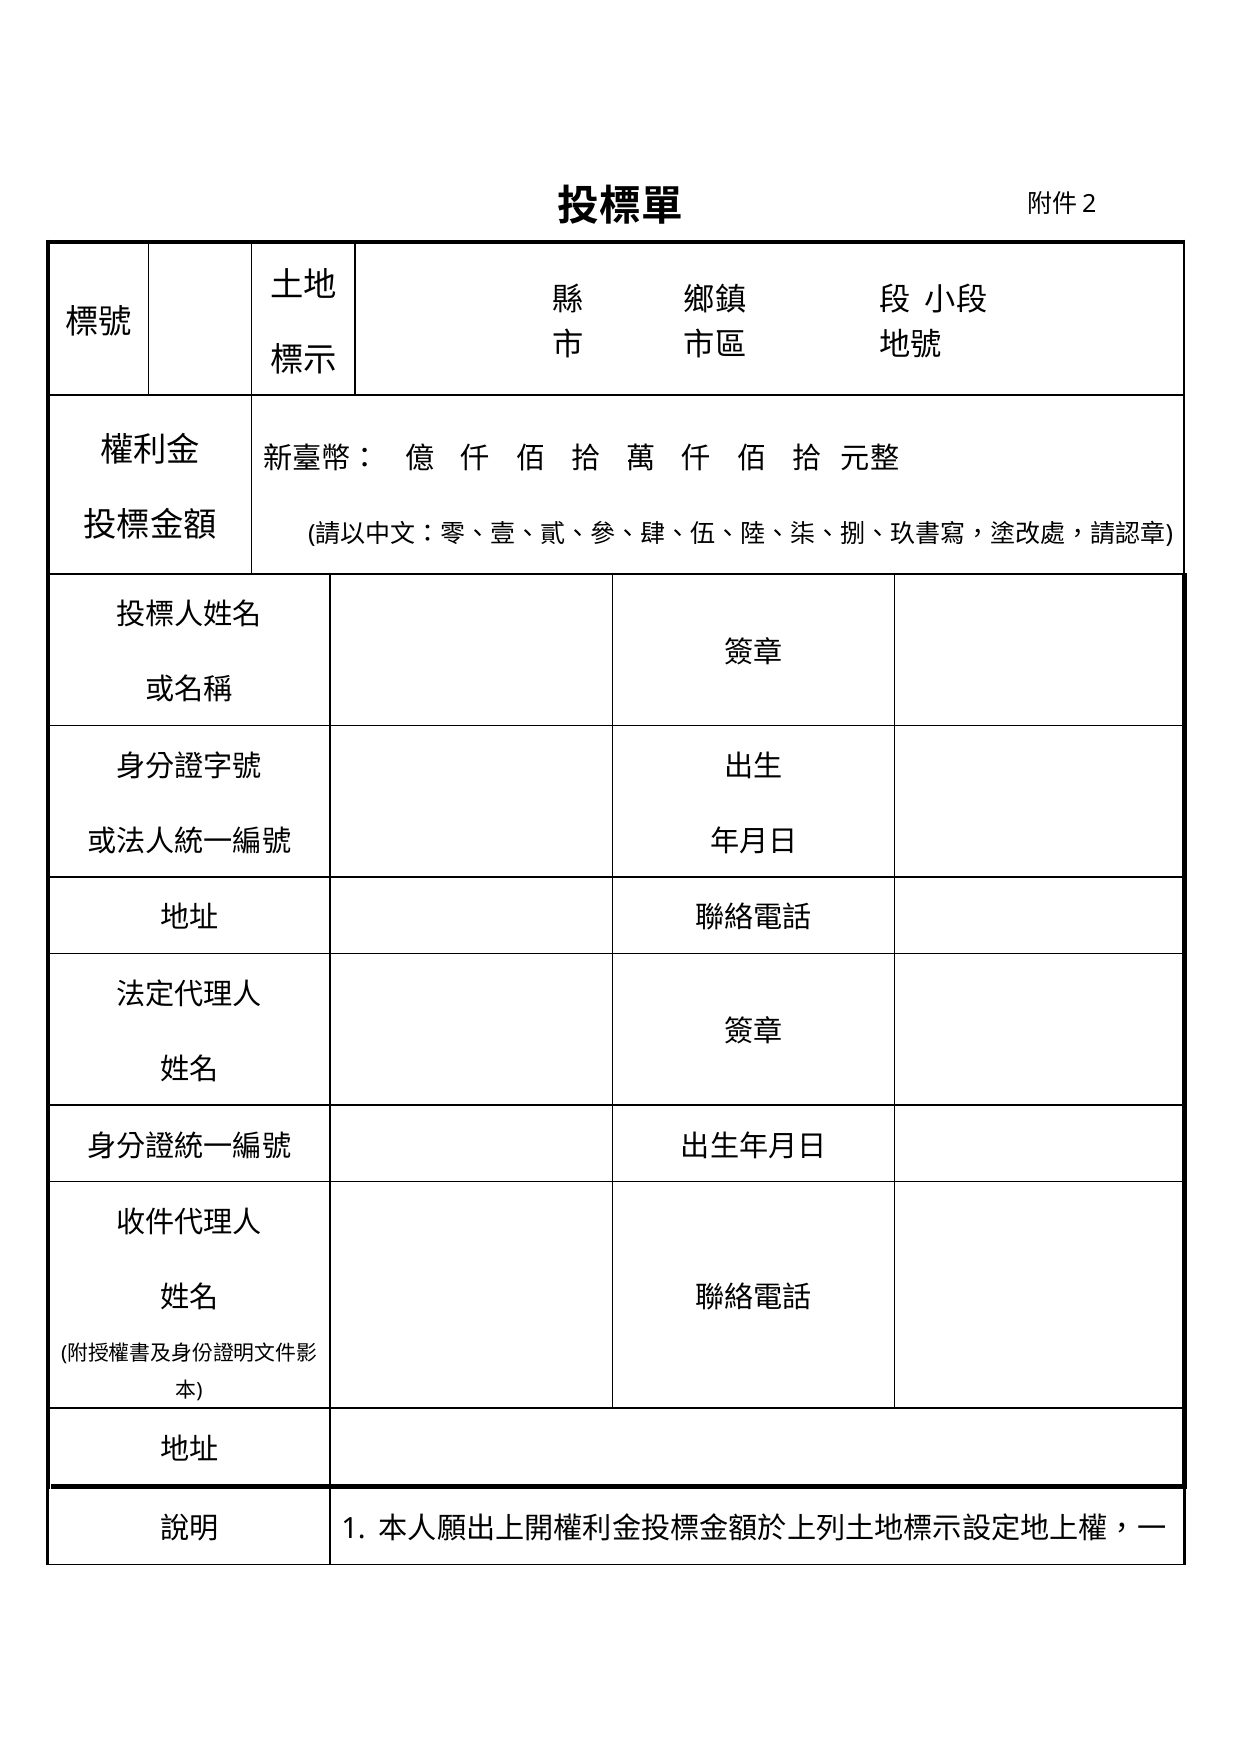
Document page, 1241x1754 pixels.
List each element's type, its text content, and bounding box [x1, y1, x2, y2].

table_header 土地 標示 [252, 244, 354, 394]
table_header 標號 [50, 244, 148, 394]
text 投標單 [59, 164, 1181, 239]
table_cell 簽章 [613, 954, 894, 1104]
table_cell 法定代理人 姓名 [50, 954, 329, 1104]
table_cell 投標人姓名 或名稱 [50, 575, 329, 724]
table_cell [895, 1106, 1182, 1181]
table_cell 身分證統一編號 [50, 1106, 329, 1181]
table_cell 出生年月日 [613, 1106, 894, 1181]
table_header 縣市 鄉鎮市區 段 小段 地號 [356, 244, 1183, 394]
table_cell [331, 726, 612, 876]
table_cell [895, 575, 1182, 724]
table_cell [331, 878, 612, 953]
text 附件2 [1020, 183, 1155, 220]
table_cell [895, 1182, 1182, 1407]
table_cell 新臺幣： 億 仟 佰 拾 萬 仟 佰 拾 元整 (請以中文：零、壹、貳、參、肆、伍、陸、柒、捌、玖書寫，塗改處，請認章) [252, 396, 1183, 573]
table_cell 本人願出上開權利金投標金額於上列土地標示設定地上權，一 [331, 1489, 1183, 1563]
table_cell 身分證字號 或法人統一編號 [50, 726, 329, 876]
table_cell 聯絡電話 [613, 1182, 894, 1407]
table_cell 聯絡電話 [613, 878, 894, 953]
table_cell [331, 1106, 612, 1181]
table_header [149, 244, 251, 394]
table_cell [331, 954, 612, 1104]
table_cell 地址 [50, 878, 329, 953]
table_cell [331, 575, 612, 724]
table_cell 地址 [50, 1409, 329, 1484]
table_cell [895, 878, 1182, 953]
table_cell 說明 [49, 1485, 329, 1563]
table_cell 收件代理人 姓名 (附授權書及身份證明文件影本) [50, 1182, 329, 1407]
table_cell 簽章 [613, 575, 894, 724]
table_cell [331, 1409, 1182, 1484]
table_cell 出生 年月日 [613, 726, 894, 876]
table_cell [895, 726, 1182, 876]
table_cell [895, 954, 1182, 1104]
table_cell 權利金 投標金額 [50, 396, 251, 573]
table_cell [331, 1182, 612, 1407]
